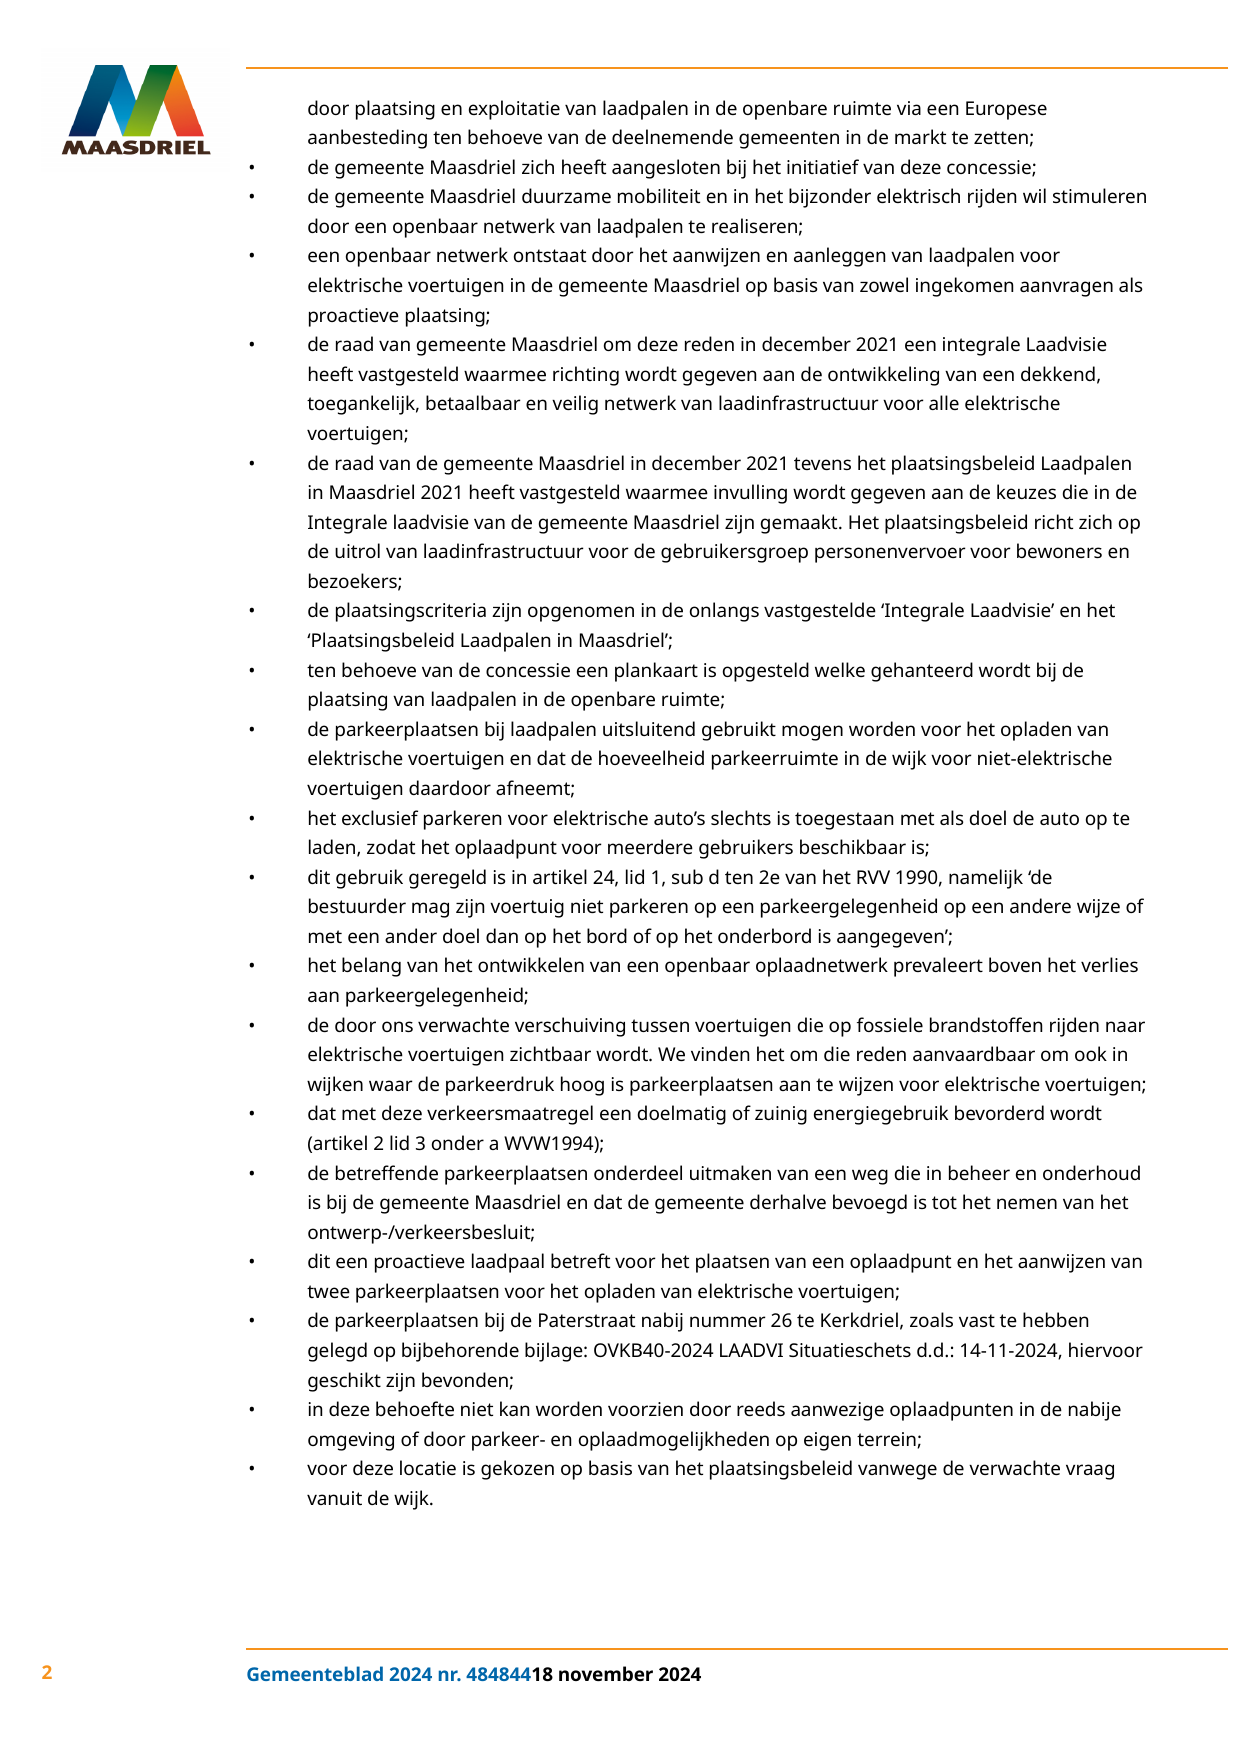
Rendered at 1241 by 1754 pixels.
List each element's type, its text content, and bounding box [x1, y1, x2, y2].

list in deze behoefte niet kan worden voorzien door reeds aanwezige oplaadpunten in de nabije omgeving of door parkeer- en oplaadmogelijkheden op eigen terrein; [248, 1396, 1152, 1452]
list het exclusief parkeren voor elektrische auto’s slechts is toegestaan met als doel de auto op te laden, zodat het oplaadpunt voor meerdere gebruikers beschikbaar is; [248, 805, 1152, 860]
list de raad van de gemeente Maasdriel in december 2021 tevens het plaatsingsbeleid Laadpalen in Maasdriel 2021 heeft vastgesteld waarmee invulling wordt gegeven aan de keuzes die in de Integrale laadvisie van de gemeente Maasdriel zijn gemaakt. Het plaatsingsbeleid richt zich op de uitrol van laadinfrastructuur voor de gebruikersgroep personenvervoer voor bewoners en bezoekers; [248, 450, 1152, 594]
list de parkeerplaatsen bij de Paterstraat nabij nummer 26 te Kerkdriel, zoals vast te hebben gelegd op bijbehorende bijlage: OVKB40-2024 LAADVI Situatieschets d.d.: 14-11-2024, hiervoor geschikt zijn bevonden; [248, 1308, 1152, 1393]
list voor deze locatie is gekozen op basis van het plaatsingsbeleid vanwege de verwachte vraag vanuit de wijk. [248, 1456, 1152, 1511]
list dat met deze verkeersmaatregel een doelmatig of zuinig energiegebruik bevorderd wordt (artikel 2 lid 3 onder a WVW1994); [248, 1101, 1152, 1156]
list de door ons verwachte verschuiving tussen voertuigen die op fossiele brandstoffen rijden naar elektrische voertuigen zichtbaar wordt. We vinden het om die reden aanvaardbaar om ook in wijken waar de parkeerdruk hoog is parkeerplaatsen aan te wijzen voor elektrische voertuigen; [248, 1012, 1152, 1097]
list dit gebruik geregeld is in artikel 24, lid 1, sub d ten 2e van het RVV 1990, namelijk ‘de bestuurder mag zijn voertuig niet parkeren op een parkeergelegenheid op een andere wijze of met een ander doel dan op het bord of op het onderbord is aangegeven’; [248, 864, 1152, 949]
list de gemeente Maasdriel duurzame mobiliteit en in het bijzonder elektrisch rijden wil stimuleren door een openbaar netwerk van laadpalen te realiseren; [248, 183, 1152, 239]
picture [41, 47, 231, 172]
list de parkeerplaatsen bij laadpalen uitsluitend gebruikt mogen worden voor het opladen van elektrische voertuigen en dat de hoeveelheid parkeerruimte in de wijk voor niet-elektrische voertuigen daardoor afneemt; [248, 716, 1152, 801]
list door plaatsing en exploitatie van laadpalen in de openbare ruimte via een Europese aanbesteding ten behoeve van de deelnemende gemeenten in de markt te zetten; [248, 95, 1152, 150]
list de raad van gemeente Maasdriel om deze reden in december 2021 een integrale Laadvisie heeft vastgesteld waarmee richting wordt gegeven aan de ontwikkeling van een dekkend, toegankelijk, betaalbaar en veilig netwerk van laadinfrastructuur voor alle elektrische voertuigen; [248, 331, 1152, 446]
list dit een proactieve laadpaal betreft voor het plaatsen van een oplaadpunt en het aanwijzen van twee parkeerplaatsen voor het opladen van elektrische voertuigen; [248, 1248, 1152, 1304]
list de gemeente Maasdriel zich heeft aangesloten bij het initiatief van deze concessie; [248, 154, 1152, 180]
list het belang van het ontwikkelen van een openbaar oplaadnetwerk prevaleert boven het verlies aan parkeergelegenheid; [248, 953, 1152, 1008]
list een openbaar netwerk ontstaat door het aanwijzen en aanleggen van laadpalen voor elektrische voertuigen in de gemeente Maasdriel op basis van zowel ingekomen aanvragen als proactieve plaatsing; [248, 243, 1152, 328]
list de plaatsingscriteria zijn opgenomen in de onlangs vastgestelde ‘Integrale Laadvisie’ en het ‘Plaatsingsbeleid Laadpalen in Maasdriel’; [248, 598, 1152, 653]
list de betreffende parkeerplaatsen onderdeel uitmaken van een weg die in beheer en onderhoud is bij de gemeente Maasdriel en dat de gemeente derhalve bevoegd is tot het nemen van het ontwerp-/verkeersbesluit; [248, 1160, 1152, 1245]
list ten behoeve van de concessie een plankaart is opgesteld welke gehanteerd wordt bij de plaatsing van laadpalen in de openbare ruimte; [248, 657, 1152, 712]
